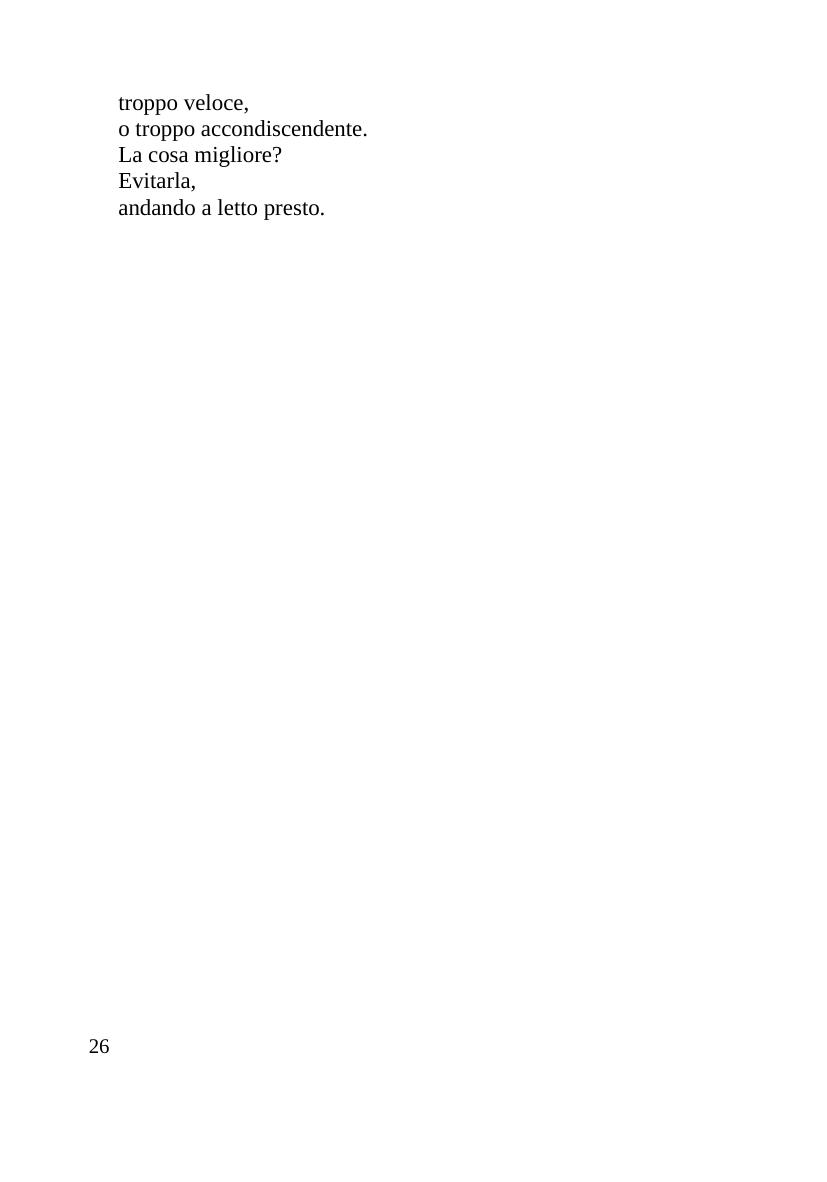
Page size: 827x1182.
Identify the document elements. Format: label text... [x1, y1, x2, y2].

text troppo veloce, [88, 88, 738, 115]
text andando a letto presto. [88, 194, 738, 220]
text La cosa migliore? [88, 141, 738, 168]
text o troppo accondiscendente. [88, 115, 738, 141]
text Evitarla, [88, 168, 738, 194]
